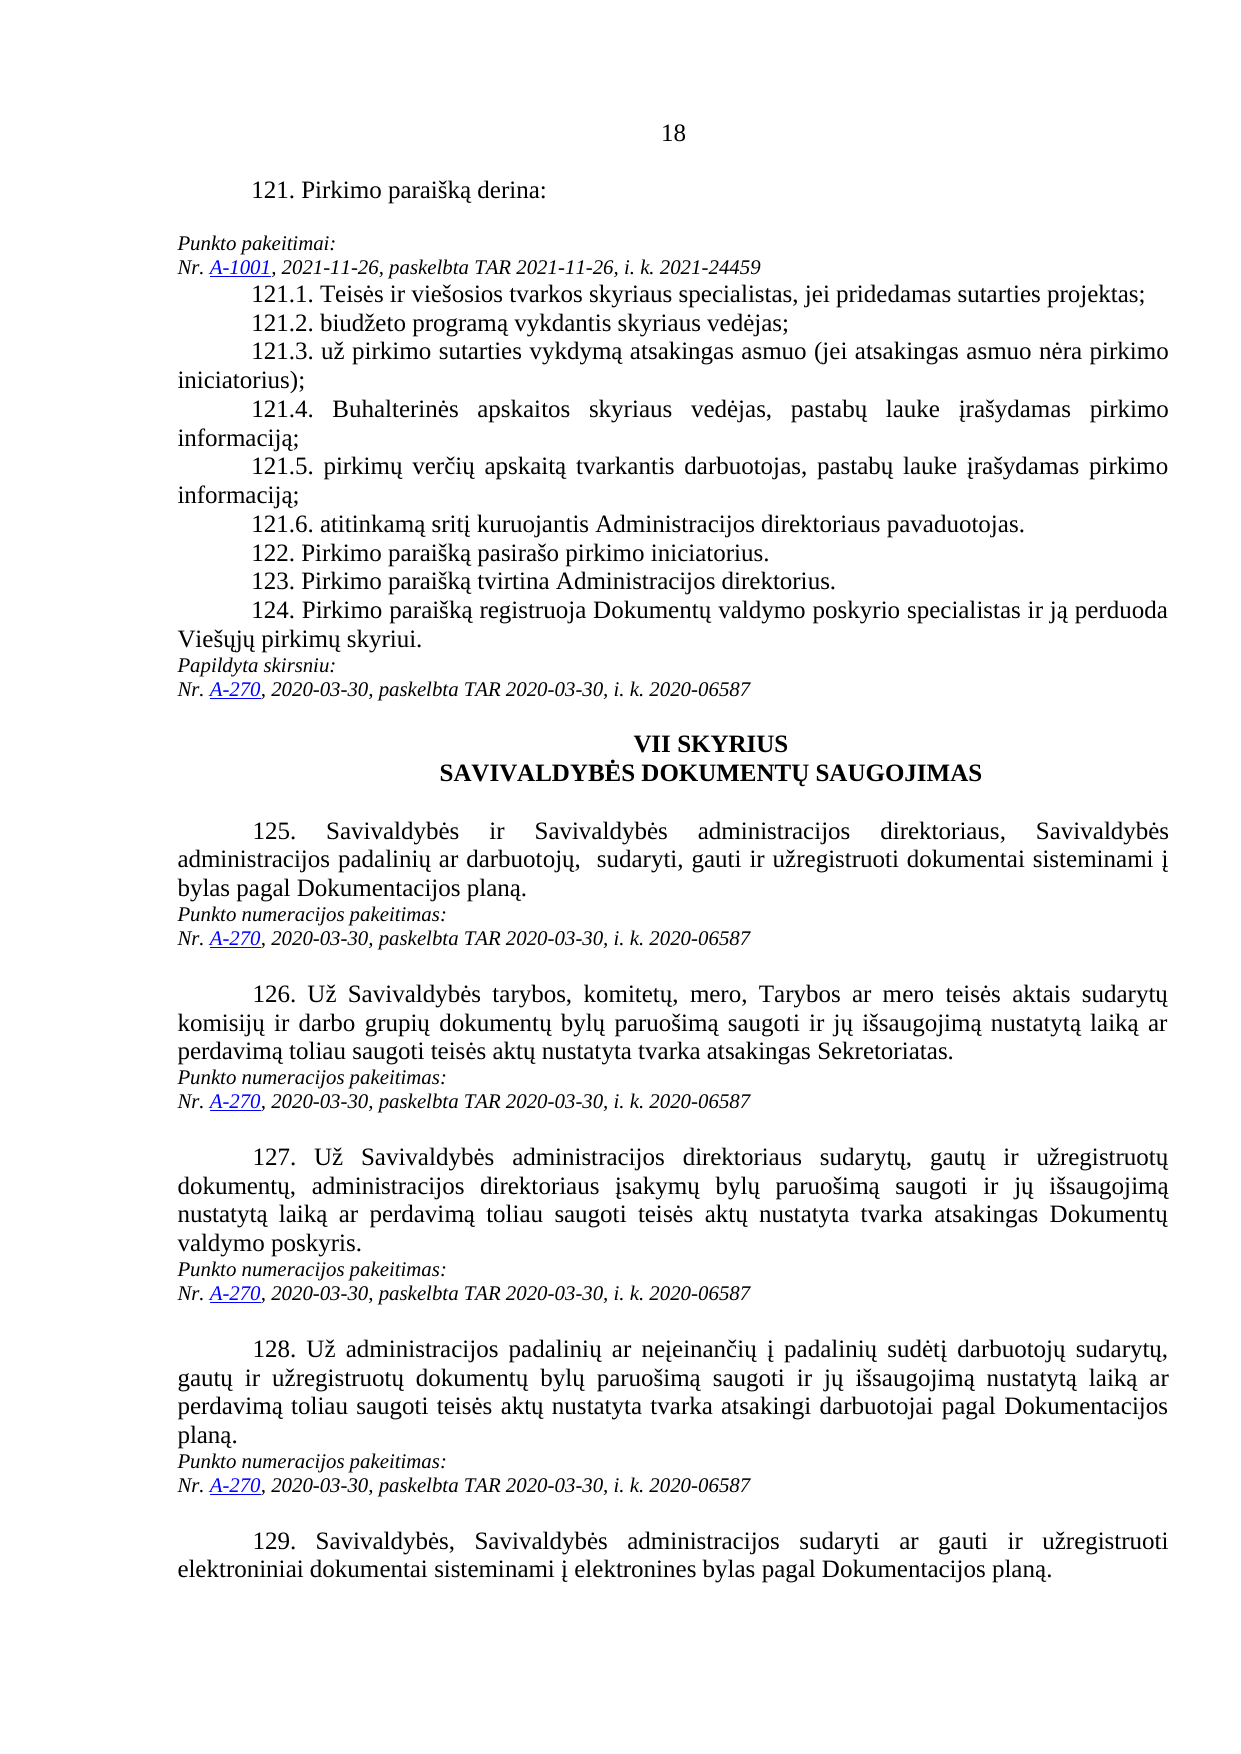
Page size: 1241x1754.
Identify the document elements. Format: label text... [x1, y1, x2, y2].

text 127. Už Savivaldybės administracijos direktoriaus sudarytų, gautų ir užregistruotų dokumentų, administracijos direktoriaus įsakymų bylų paruošimą saugoti ir jų išsaugojimą nustatytą laiką ar perdavimą toliau saugoti teisės aktų nustatyta tvarka atsakingas Dokumentų valdymo poskyris. [177, 1142, 1169, 1257]
text Nr. A-1001, 2021-11-26, paskelbta TAR 2021-11-26, i. k. 2021-24459 [177, 255, 1169, 279]
text Nr. A-270, 2020-03-30, paskelbta TAR 2020-03-30, i. k. 2020-06587 [177, 1473, 1169, 1497]
text 124. Pirkimo paraišką registruoja Dokumentų valdymo poskyrio specialistas ir ją perduoda Viešųjų pirkimų skyriui. [177, 595, 1169, 653]
text VII SKYRIUS [177, 729, 1169, 758]
text 129. Savivaldybės, Savivaldybės administracijos sudaryti ar gauti ir užregistruoti elektroniniai dokumentai sisteminami į elektronines bylas pagal Dokumentacijos planą. [177, 1526, 1169, 1583]
text Nr. A-270, 2020-03-30, paskelbta TAR 2020-03-30, i. k. 2020-06587 [177, 1089, 1169, 1113]
text Punkto numeracijos pakeitimas: [177, 902, 1169, 926]
text 121. Pirkimo paraišką derina: [177, 176, 1169, 204]
text Punkto numeracijos pakeitimas: [177, 1257, 1169, 1281]
text Papildyta skirsniu: [177, 653, 1169, 677]
text Punkto numeracijos pakeitimas: [177, 1449, 1169, 1473]
text 123. Pirkimo paraišką tvirtina Administracijos direktorius. [177, 566, 1169, 595]
text 121.3. už pirkimo sutarties vykdymą atsakingas asmuo (jei atsakingas asmuo nėra pirkimo iniciatorius); [177, 336, 1169, 394]
text 126. Už Savivaldybės tarybos, komitetų, mero, Tarybos ar mero teisės aktais sudarytų komisijų ir darbo grupių dokumentų bylų paruošimą saugoti ir jų išsaugojimą nustatytą laiką ar perdavimą toliau saugoti teisės aktų nustatyta tvarka atsakingas Sekretoriatas. [177, 979, 1169, 1065]
text SAVIVALDYBĖS DOKUMENTŲ SAUGOJIMAS [177, 758, 1169, 787]
text 121.2. biudžeto programą vykdantis skyriaus vedėjas; [177, 308, 1169, 336]
text 125. Savivaldybės ir Savivaldybės administracijos direktoriaus, Savivaldybės administracijos padalinių ar darbuotojų, sudaryti, gauti ir užregistruoti dokumentai sisteminami į bylas pagal Dokumentacijos planą. [177, 816, 1169, 902]
text 122. Pirkimo paraišką pasirašo pirkimo iniciatorius. [177, 538, 1169, 566]
text Punkto numeracijos pakeitimas: [177, 1065, 1169, 1089]
text 121.4. Buhalterinės apskaitos skyriaus vedėjas, pastabų lauke įrašydamas pirkimo informaciją; [177, 394, 1169, 451]
text Punkto pakeitimai: [177, 231, 1169, 255]
text Nr. A-270, 2020-03-30, paskelbta TAR 2020-03-30, i. k. 2020-06587 [177, 1281, 1169, 1305]
text 121.5. pirkimų verčių apskaitą tvarkantis darbuotojas, pastabų lauke įrašydamas pirkimo informaciją; [177, 451, 1169, 509]
text 121.6. atitinkamą sritį kuruojantis Administracijos direktoriaus pavaduotojas. [177, 509, 1169, 538]
text Nr. A-270, 2020-03-30, paskelbta TAR 2020-03-30, i. k. 2020-06587 [177, 677, 1169, 701]
text 128. Už administracijos padalinių ar neįeinančių į padalinių sudėtį darbuotojų sudarytų, gautų ir užregistruotų dokumentų bylų paruošimą saugoti ir jų išsaugojimą nustatytą laiką ar perdavimą toliau saugoti teisės aktų nustatyta tvarka atsakingi darbuotojai pagal Dokumentacijos planą. [177, 1334, 1169, 1449]
text 121.1. Teisės ir viešosios tvarkos skyriaus specialistas, jei pridedamas sutarties projektas; [177, 279, 1169, 308]
text Nr. A-270, 2020-03-30, paskelbta TAR 2020-03-30, i. k. 2020-06587 [177, 926, 1169, 950]
